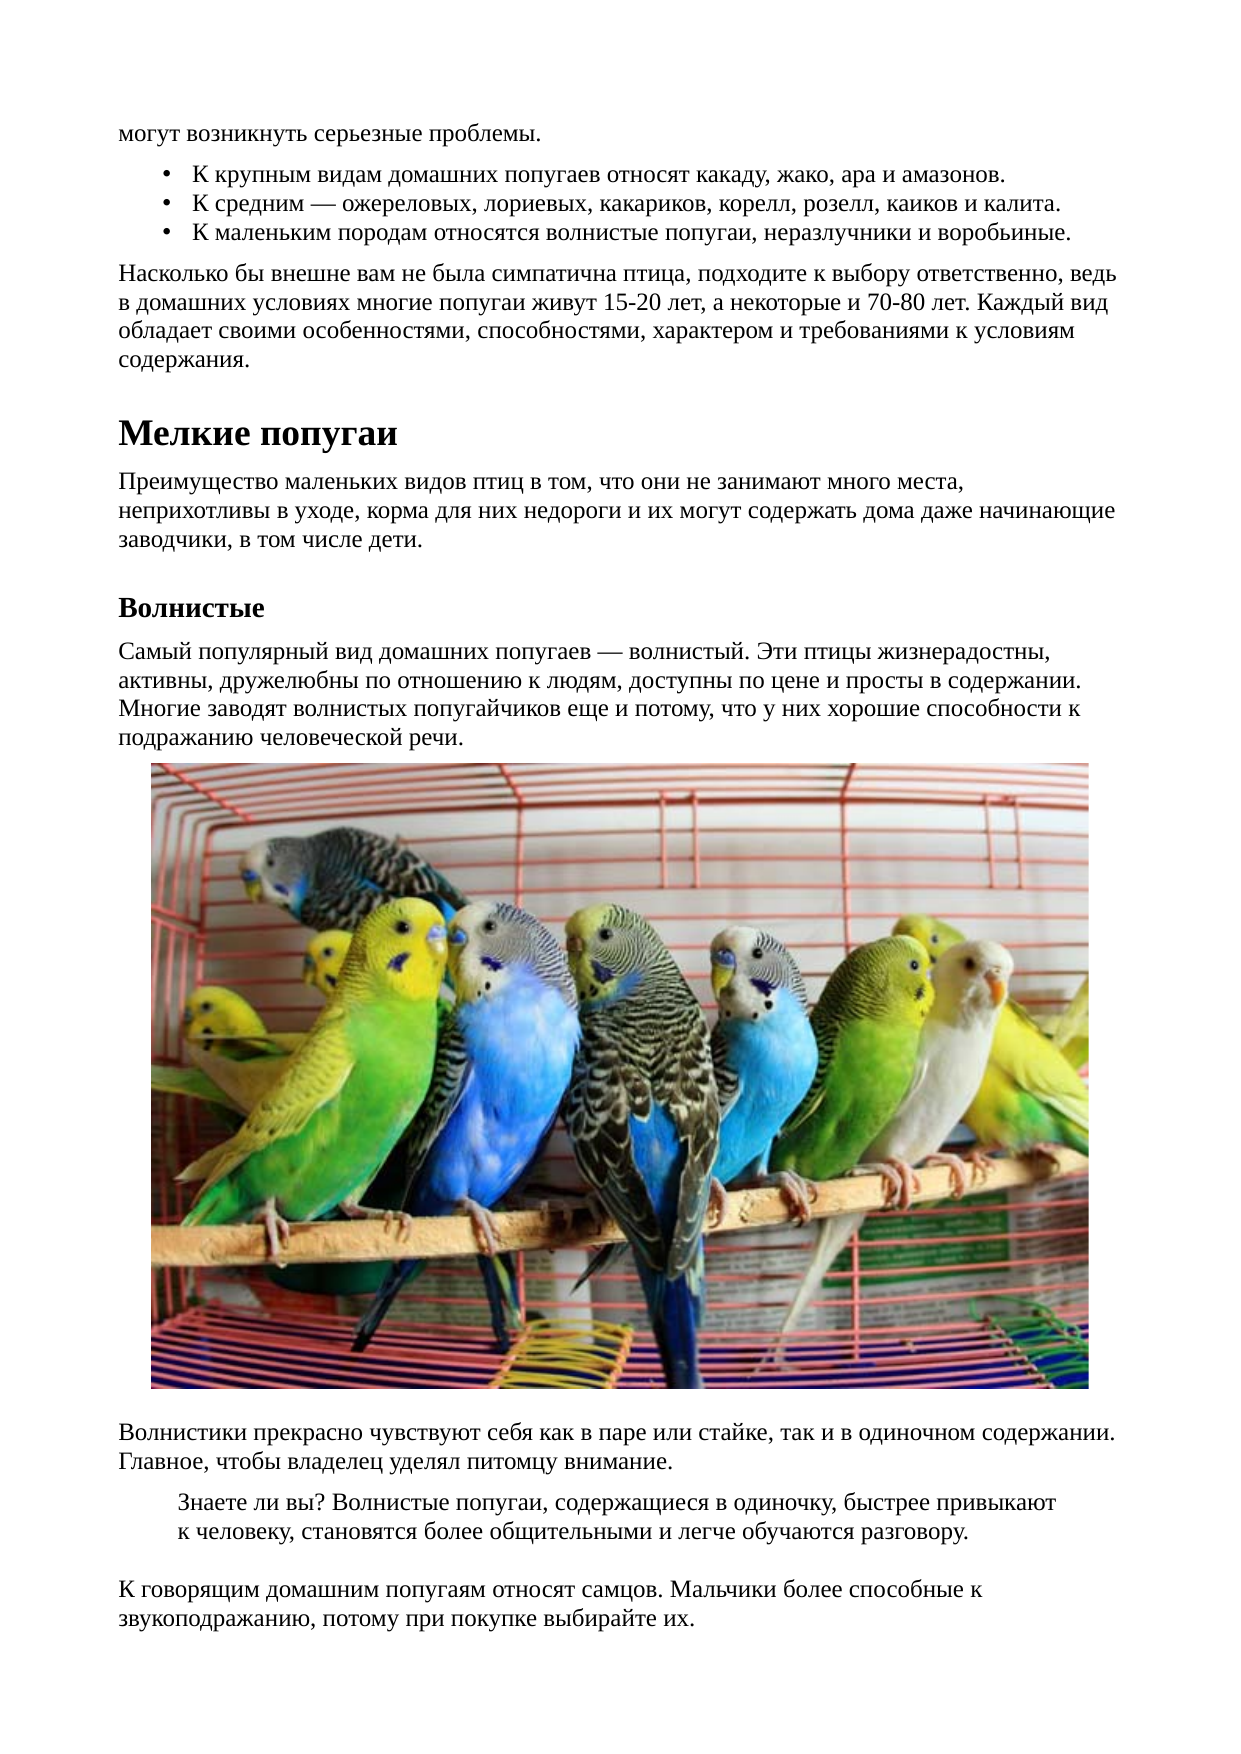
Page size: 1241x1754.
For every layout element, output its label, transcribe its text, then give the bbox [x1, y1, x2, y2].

subtitle Волнистые [118, 590, 1122, 623]
text могут возникнуть серьезные проблемы. [118, 118, 1122, 147]
subtitle Мелкие попугаи [118, 411, 1122, 454]
picture [151, 763, 1089, 1389]
text Самый популярный вид домашних попугаев — волнистый. Эти птицы жизнерадостны, активны, дружелюбны по отношению к людям, доступны по цене и просты в содержании. Многие заводят волнистых попугайчиков еще и потому, что у них хорошие способности к подражанию человеческой речи. [118, 636, 1122, 751]
text Насколько бы внешне вам не была симпатична птица, подходите к выбору ответственно, ведь в домашних условиях многие попугаи живут 15-20 лет, а некоторые и 70-80 лет. Каждый вид обладает своими особенностями, способностями, характером и требованиями к условиям содержания. [118, 258, 1122, 373]
text К говорящим домашним попугаям относят самцов. Мальчики более способные к звукоподражанию, потому при покупке выбирайте их. [118, 1574, 1122, 1632]
text Преимущество маленьких видов птиц в том, что они не занимают много места, неприхотливы в уходе, корма для них недороги и их могут содержать дома даже начинающие заводчики, в том числе дети. [118, 466, 1122, 552]
list К маленьким породам относятся волнистые попугаи, неразлучники и воробьиные. [162, 217, 1122, 246]
list К крупным видам домашних попугаев относят какаду, жако, ара и амазонов. [162, 159, 1122, 188]
list К средним — ожереловых, лориевых, какариков, корелл, розелл, каиков и калита. [162, 188, 1122, 217]
text Волнистики прекрасно чувствуют себя как в паре или стайке, так и в одиночном содержании. Главное, чтобы владелец уделял питомцу внимание. [118, 763, 1122, 1475]
text Знаете ли вы? Волнистые попугаи, содержащиеся в одиночку, быстрее привыкают к человеку, становятся более общительными и легче обучаются разговору. [177, 1487, 1063, 1545]
